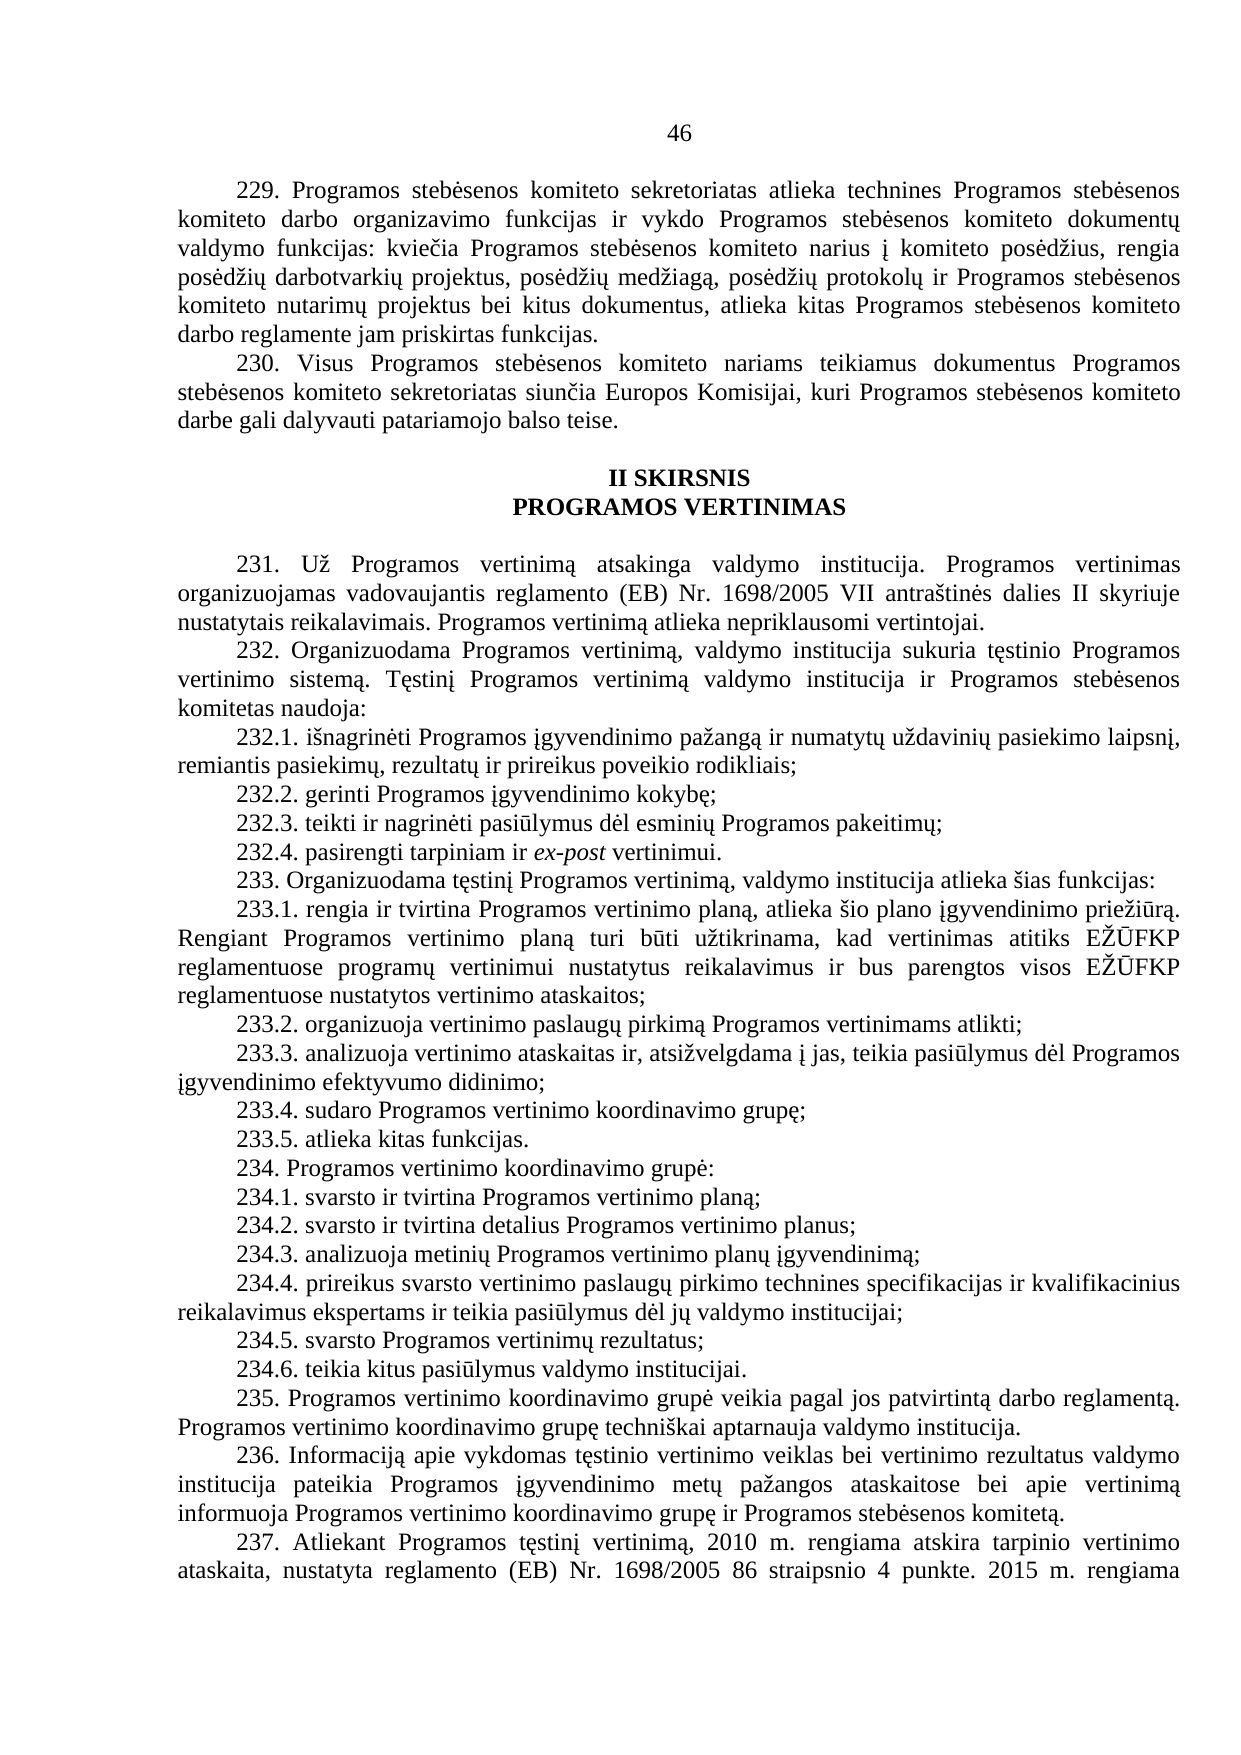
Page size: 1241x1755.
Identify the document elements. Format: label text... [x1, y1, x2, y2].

text 232. Organizuodama Programos vertinimą, valdymo institucija sukuria tęstinio Programos vertinimo sistemą. Tęstinį Programos vertinimą valdymo institucija ir Programos stebėsenos komitetas naudoja: [177, 636, 1181, 722]
text 235. Programos vertinimo koordinavimo grupė veikia pagal jos patvirtintą darbo reglamentą. Programos vertinimo koordinavimo grupę techniškai aptarnauja valdymo institucija. [177, 1383, 1181, 1441]
text 234. Programos vertinimo koordinavimo grupė: [177, 1153, 1181, 1182]
text 237. Atliekant Programos tęstinį vertinimą, 2010 m. rengiama atskira tarpinio vertinimo ataskaita, nustatyta reglamento (EB) Nr. 1698/2005 86 straipsnio 4 punkte. 2015 m. rengiama [177, 1527, 1181, 1584]
text 234.1. svarsto ir tvirtina Programos vertinimo planą; [177, 1182, 1181, 1211]
text 232.3. teikti ir nagrinėti pasiūlymus dėl esminių Programos pakeitimų; [177, 808, 1181, 837]
text 233.1. rengia ir tvirtina Programos vertinimo planą, atlieka šio plano įgyvendinimo priežiūrą. Rengiant Programos vertinimo planą turi būti užtikrinama, kad vertinimas atitiks EŽŪFKP reglamentuose programų vertinimui nustatytus reikalavimus ir bus parengtos visos EŽŪFKP reglamentuose nustatytos vertinimo ataskaitos; [177, 894, 1181, 1009]
text 234.5. svarsto Programos vertinimų rezultatus; [177, 1326, 1181, 1354]
text 234.6. teikia kitus pasiūlymus valdymo institucijai. [177, 1354, 1181, 1383]
text 233.4. sudaro Programos vertinimo koordinavimo grupę; [177, 1096, 1181, 1124]
text 234.4. prireikus svarsto vertinimo paslaugų pirkimo technines specifikacijas ir kvalifikacinius reikalavimus ekspertams ir teikia pasiūlymus dėl jų valdymo institucijai; [177, 1268, 1181, 1326]
text II SKIRSNIS [177, 463, 1181, 492]
text 229. Programos stebėsenos komiteto sekretoriatas atlieka technines Programos stebėsenos komiteto darbo organizavimo funkcijas ir vykdo Programos stebėsenos komiteto dokumentų valdymo funkcijas: kviečia Programos stebėsenos komiteto narius į komiteto posėdžius, rengia posėdžių darbotvarkių projektus, posėdžių medžiagą, posėdžių protokolų ir Programos stebėsenos komiteto nutarimų projektus bei kitus dokumentus, atlieka kitas Programos stebėsenos komiteto darbo reglamente jam priskirtas funkcijas. [177, 176, 1181, 348]
text 232.2. gerinti Programos įgyvendinimo kokybę; [177, 779, 1181, 808]
text 234.2. svarsto ir tvirtina detalius Programos vertinimo planus; [177, 1211, 1181, 1239]
text 233.5. atlieka kitas funkcijas. [177, 1124, 1181, 1153]
text PROGRAMOS VERTINIMAS [177, 492, 1181, 521]
text 236. Informaciją apie vykdomas tęstinio vertinimo veiklas bei vertinimo rezultatus valdymo institucija pateikia Programos įgyvendinimo metų pažangos ataskaitose bei apie vertinimą informuoja Programos vertinimo koordinavimo grupę ir Programos stebėsenos komitetą. [177, 1441, 1181, 1527]
text 233. Organizuodama tęstinį Programos vertinimą, valdymo institucija atlieka šias funkcijas: [177, 866, 1181, 894]
text 233.3. analizuoja vertinimo ataskaitas ir, atsižvelgdama į jas, teikia pasiūlymus dėl Programos įgyvendinimo efektyvumo didinimo; [177, 1038, 1181, 1096]
text 230. Visus Programos stebėsenos komiteto nariams teikiamus dokumentus Programos stebėsenos komiteto sekretoriatas siunčia Europos Komisijai, kuri Programos stebėsenos komiteto darbe gali dalyvauti patariamojo balso teise. [177, 348, 1181, 434]
text 234.3. analizuoja metinių Programos vertinimo planų įgyvendinimą; [177, 1239, 1181, 1268]
text 233.2. organizuoja vertinimo paslaugų pirkimą Programos vertinimams atlikti; [177, 1009, 1181, 1038]
text 232.4. pasirengti tarpiniam ir ex-post vertinimui. [177, 837, 1181, 866]
text 231. Už Programos vertinimą atsakinga valdymo institucija. Programos vertinimas organizuojamas vadovaujantis reglamento (EB) Nr. 1698/2005 VII antraštinės dalies II skyriuje nustatytais reikalavimais. Programos vertinimą atlieka nepriklausomi vertintojai. [177, 549, 1181, 636]
text 232.1. išnagrinėti Programos įgyvendinimo pažangą ir numatytų uždavinių pasiekimo laipsnį, remiantis pasiekimų, rezultatų ir prireikus poveikio rodikliais; [177, 722, 1181, 779]
